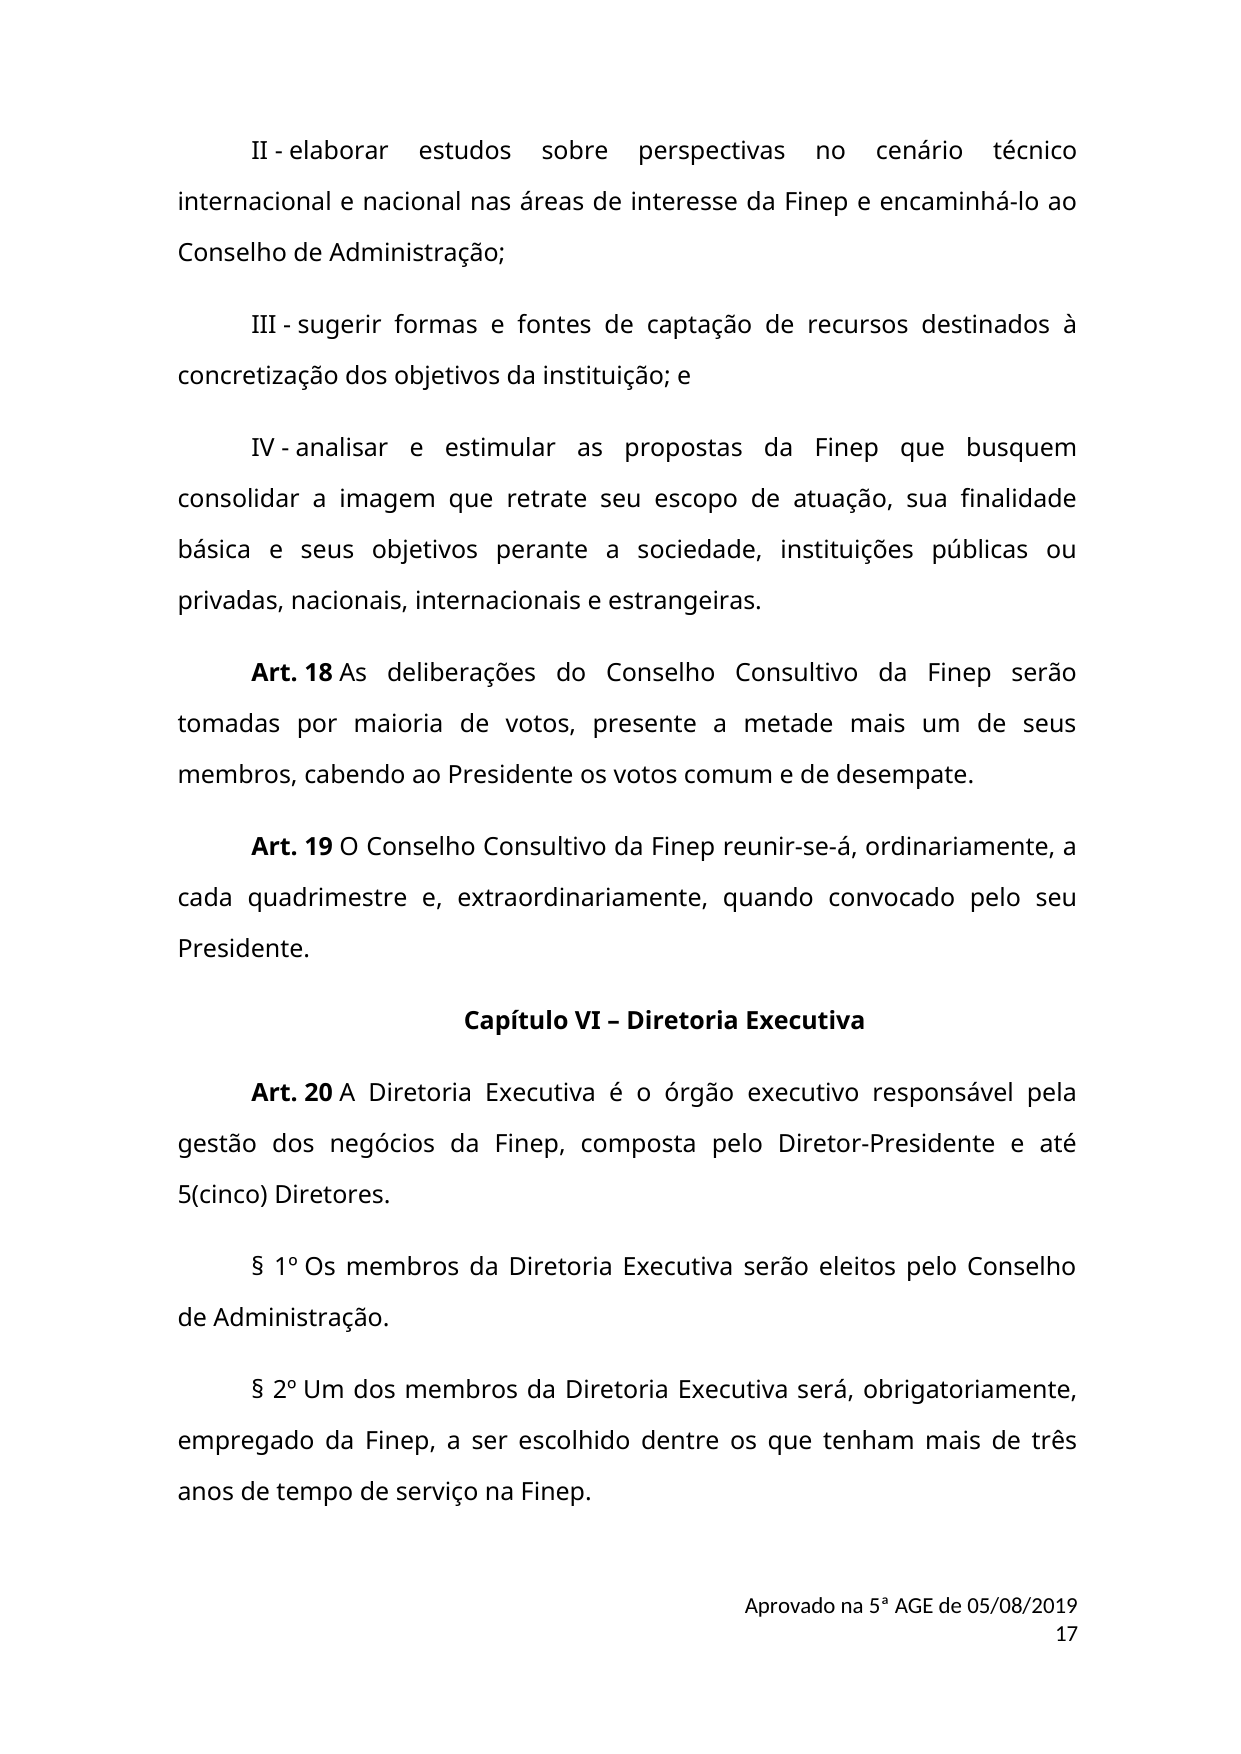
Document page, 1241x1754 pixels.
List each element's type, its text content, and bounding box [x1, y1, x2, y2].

text II - elaborar estudos sobre perspectivas no cenário técnico internacional e nacional nas áreas de interesse da Finep e encaminhá-lo ao Conselho de Administração; [177, 133, 1078, 269]
text III - sugerir formas e fontes de captação de recursos destinados à concretização dos objetivos da instituição; e [177, 307, 1078, 392]
text Capítulo VI – Diretoria Executiva [177, 1003, 1078, 1037]
text IV - analisar e estimular as propostas da Finep que busquem consolidar a imagem que retrate seu escopo de atuação, sua finalidade básica e seus objetivos perante a sociedade, instituições públicas ou privadas, nacionais, internacionais e estrangeiras. [177, 430, 1078, 617]
text § 2º Um dos membros da Diretoria Executiva será, obrigatoriamente, empregado da Finep, a ser escolhido dentre os que tenham mais de três anos de tempo de serviço na Finep. [177, 1371, 1078, 1508]
text Art. 18 As deliberações do Conselho Consultivo da Finep serão tomadas por maioria de votos, presente a metade mais um de seus membros, cabendo ao Presidente os votos comum e de desempate. [177, 655, 1078, 791]
text § 1º Os membros da Diretoria Executiva serão eleitos pelo Conselho de Administração. [177, 1248, 1078, 1334]
text Art. 20 A Diretoria Executiva é o órgão executivo responsável pela gestão dos negócios da Finep, composta pelo Diretor-Presidente e até 5(cinco) Diretores. [177, 1074, 1078, 1211]
text Art. 19 O Conselho Consultivo da Finep reunir-se-á, ordinariamente, a cada quadrimestre e, extraordinariamente, quando convocado pelo seu Presidente. [177, 829, 1078, 965]
